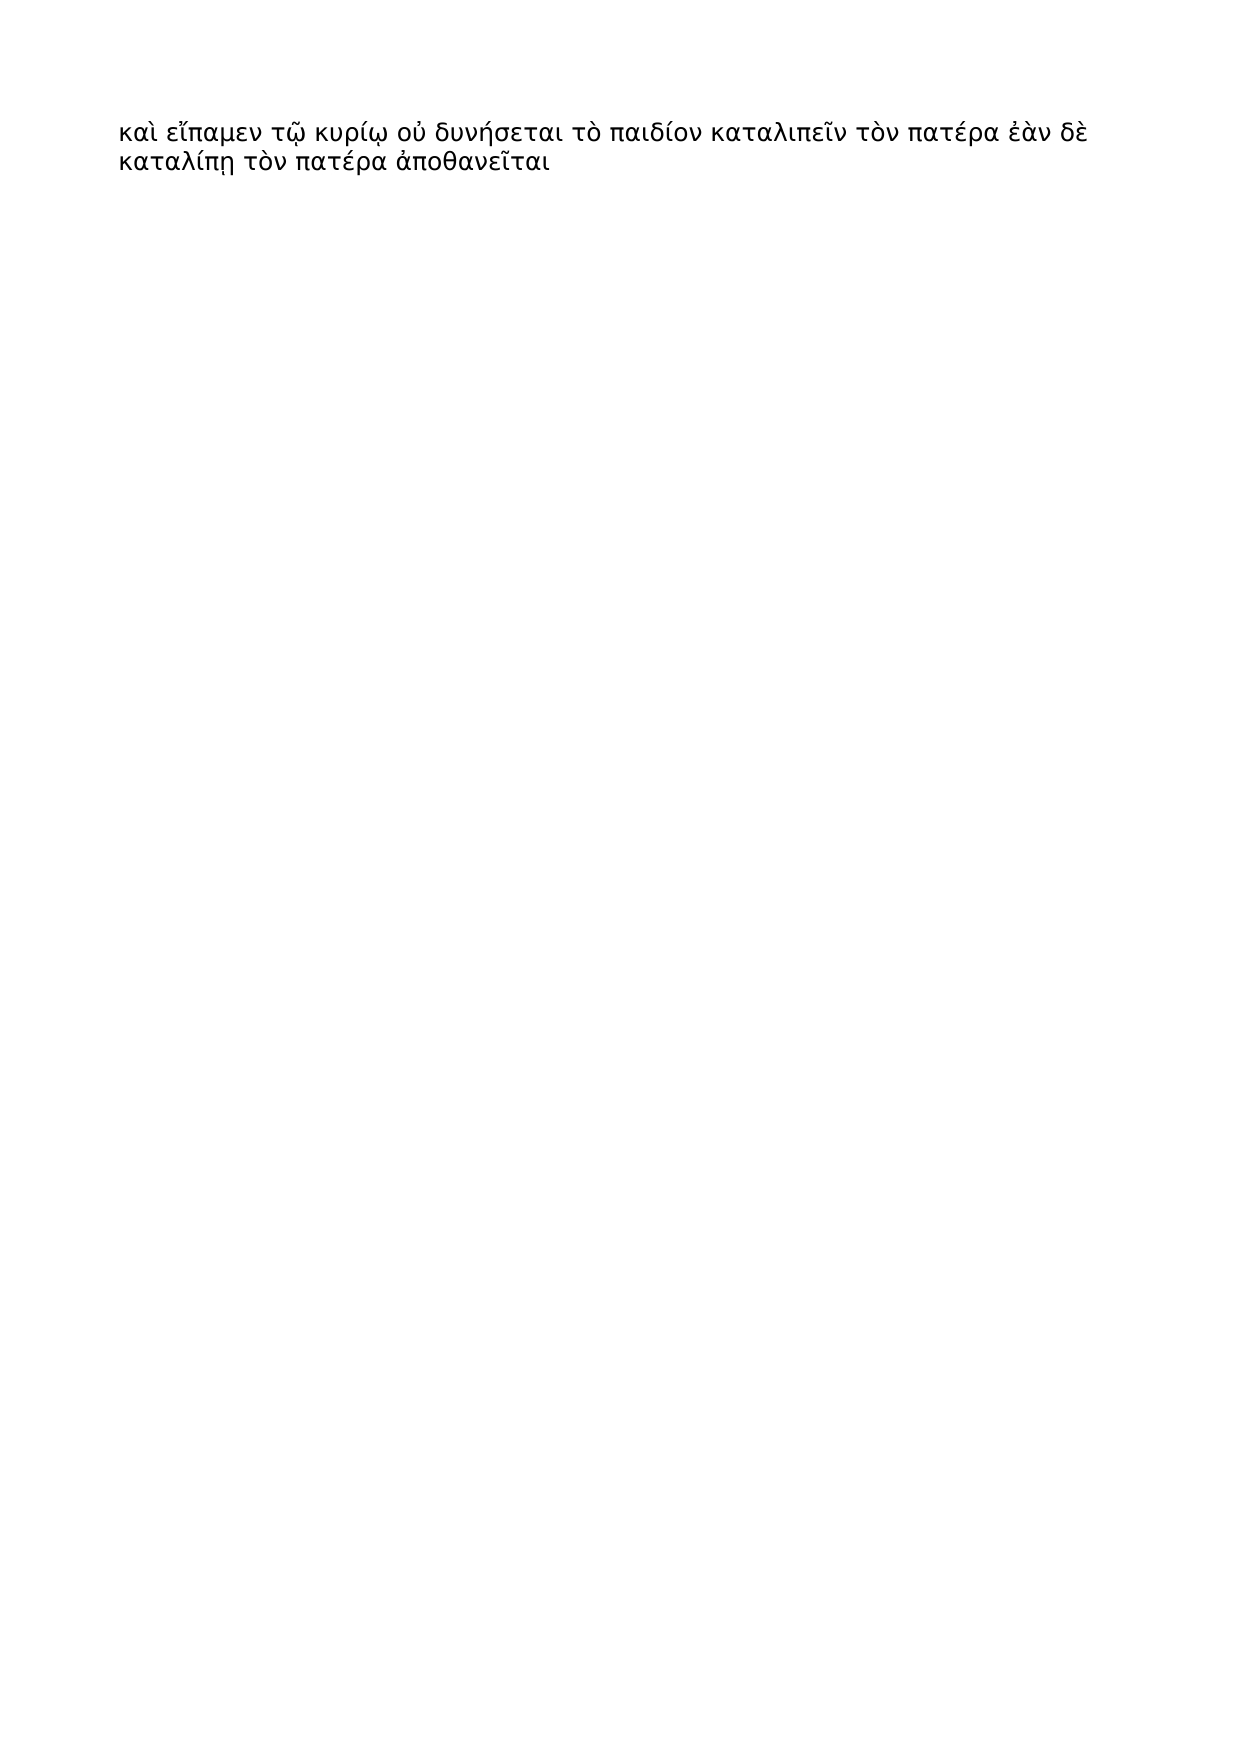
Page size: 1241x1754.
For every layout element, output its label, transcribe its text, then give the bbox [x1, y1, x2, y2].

text καὶ εἴπαμεν τῷ κυρίῳ οὐ δυνήσεται τὸ παιδίον καταλιπεῖν τὸν πατέρα ἐὰν δὲ καταλίπῃ τὸν πατέρα ἀποθανεῖται [118, 118, 1122, 176]
